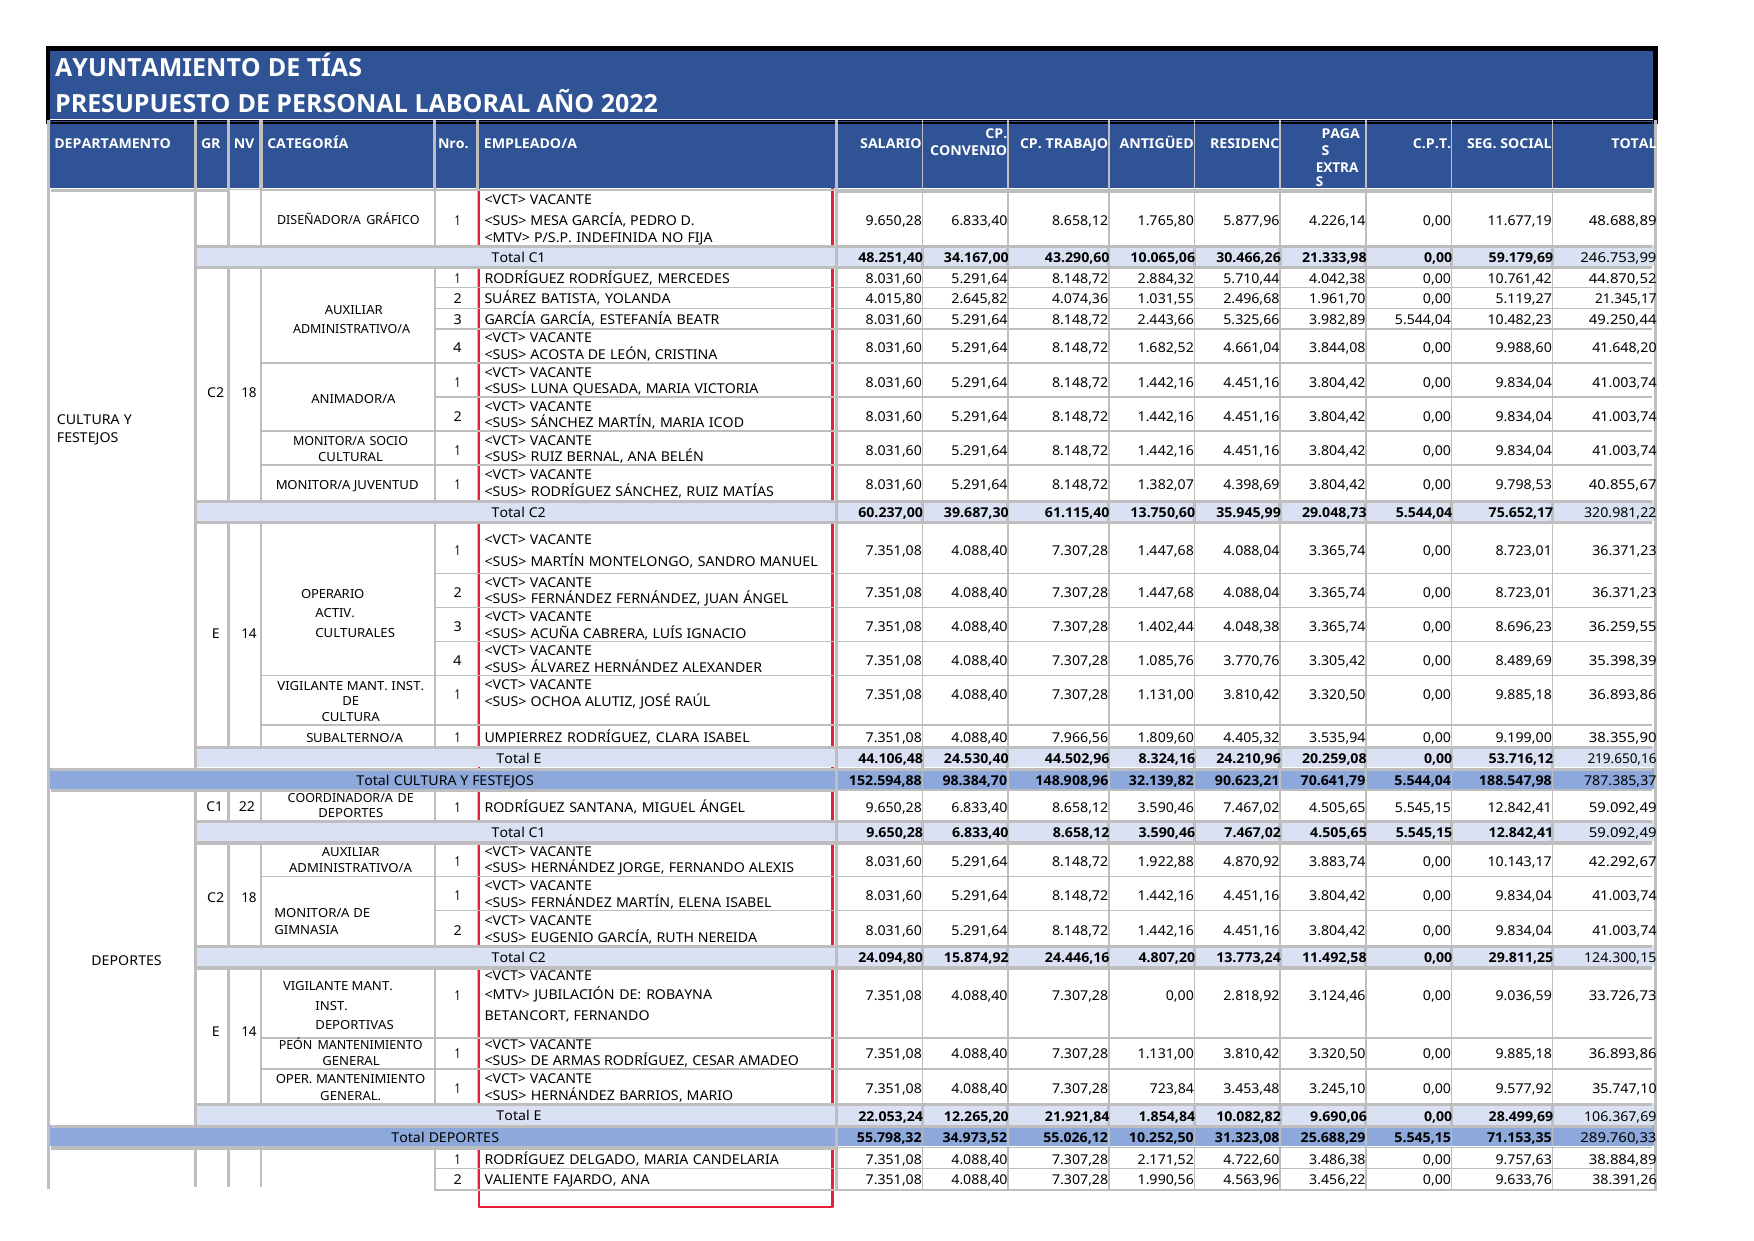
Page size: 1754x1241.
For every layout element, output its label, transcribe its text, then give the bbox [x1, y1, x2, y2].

table_cell 1.854,84 [1110, 1106, 1193, 1125]
table_cell 1.442,16 [1110, 877, 1194, 910]
table_cell 3.804,42 [1281, 432, 1365, 464]
table_cell 5.325,66 [1195, 309, 1279, 328]
table_cell 60.237,00 [838, 503, 921, 521]
table_cell NV [230, 124, 259, 188]
table_cell 9.633,76 [1452, 1169, 1552, 1189]
table_cell RODRÍGUEZ RODRÍGUEZ, MERCEDES [478, 269, 835, 287]
table_cell 8.148,72 [1009, 269, 1108, 287]
table_cell 188.547,98 [1452, 771, 1552, 789]
table_cell 1.382,07 [1110, 466, 1194, 499]
table_cell 4 [436, 330, 477, 362]
table_cell AUXILIAR ADMINISTRATIVO/A [262, 269, 434, 362]
table_cell 1.442,16 [1110, 364, 1194, 396]
table_cell 22.053,24 [838, 1106, 921, 1125]
table_cell 35.398,39 [1553, 641, 1654, 675]
table_cell 4.451,16 [1195, 432, 1279, 464]
table_cell ANIMADOR/A [262, 364, 434, 430]
table_cell <VCT> VACANTE <SUS> ACUÑA CABRERA, LUÍS IGNACIO [478, 608, 835, 641]
table_cell 7.307,28 [1009, 1169, 1108, 1189]
table_cell [196, 1150, 228, 1189]
table_cell 49.250,44 [1553, 308, 1654, 328]
table_cell <VCT> VACANTE <SUS> RODRÍGUEZ SÁNCHEZ, RUIZ MATÍAS [478, 466, 835, 499]
table_cell 10.082,82 [1196, 1106, 1278, 1125]
table_cell 124.300,15 [1554, 945, 1654, 966]
table_cell 0,00 [1367, 466, 1451, 499]
table_cell DISEÑADOR/A GRÁFICO [262, 191, 434, 244]
table_cell 13.750,60 [1110, 503, 1193, 521]
table_cell 4.870,92 [1195, 845, 1279, 876]
table_cell 4.015,80 [838, 288, 922, 307]
table_cell <VCT> VACANTE <SUS> ÁLVAREZ HERNÁNDEZ ALEXANDER [478, 642, 835, 675]
table_cell <VCT> VACANTE <SUS> EUGENIO GARCÍA, RUTH NEREIDA [478, 911, 835, 945]
table_cell C.P.T. [1367, 124, 1451, 188]
table_cell 8.031,60 [838, 845, 922, 876]
table_cell 3.804,42 [1281, 466, 1365, 499]
table_header AYUNTAMIENTO DE TÍAS PRESUPUESTO DE PERSONAL LABORAL AÑO 2022 [50, 51, 1653, 119]
table_cell 0,00 [1367, 248, 1450, 266]
table_cell 38.884,89 [1553, 1146, 1654, 1168]
table_cell 1.085,76 [1110, 642, 1194, 675]
table_cell 5.544,04 [1367, 309, 1451, 328]
table_cell 34.167,00 [924, 248, 1006, 266]
table_cell 10.761,42 [1452, 269, 1552, 287]
table_cell C1 [197, 792, 227, 820]
table_cell 44.870,52 [1553, 266, 1654, 287]
table_cell 44.502,96 [1009, 749, 1107, 767]
table_cell 1.402,44 [1110, 608, 1194, 641]
table_cell 6.833,40 [923, 791, 1007, 820]
table_cell 152.594,88 [838, 771, 922, 789]
table_cell VIGILANTE MANT. INST. DE CULTURA [262, 676, 434, 724]
table_cell 9.650,28 [838, 193, 922, 244]
table_cell 1 [436, 191, 477, 244]
table_cell Total C1 [197, 248, 835, 266]
table_cell 4.088,40 [923, 642, 1007, 675]
table_cell 0,00 [1367, 845, 1451, 876]
table_cell <VCT> VACANTE <SUS> HERNÁNDEZ BARRIOS, MARIO [478, 1070, 835, 1103]
table_cell 3.883,74 [1281, 845, 1365, 876]
table_cell 41.003,74 [1553, 910, 1654, 945]
table_cell 2 [436, 1169, 477, 1189]
table_cell 36.371,23 [1553, 573, 1654, 607]
table_cell OPERARIO ACTIV. CULTURALES [262, 524, 434, 675]
table_cell 10.065,06 [1110, 248, 1193, 266]
table_cell AUXILIAR ADMINISTRATIVO/A [262, 845, 434, 876]
table_cell 8.148,72 [1009, 330, 1108, 362]
table_cell SUÁREZ BATISTA, YOLANDA [478, 288, 835, 307]
table_cell 7.307,28 [1009, 970, 1108, 1037]
table_cell 4.088,40 [923, 676, 1007, 724]
table_cell 0,00 [1367, 877, 1451, 910]
table_cell 14 [230, 970, 260, 1103]
table_cell 13.773,24 [1196, 948, 1278, 966]
table_cell C2 [197, 845, 227, 945]
table_cell 10.252,50 [1110, 1128, 1194, 1146]
table_cell 6.833,40 [924, 823, 1006, 841]
table_cell 8.658,12 [1009, 193, 1108, 244]
table_cell 1.447,68 [1110, 574, 1194, 607]
table_cell [230, 190, 260, 244]
table_cell 4.405,32 [1195, 726, 1279, 746]
table_cell 1 [436, 466, 477, 499]
table_cell MONITOR/A SOCIO CULTURAL [262, 432, 434, 464]
table_cell 4.088,40 [923, 524, 1007, 572]
table_cell 8.031,60 [838, 877, 922, 910]
table_cell MONITOR/A DE GIMNASIA [262, 877, 434, 945]
table_cell Total C1 [197, 823, 835, 841]
table_cell 18 [230, 845, 260, 945]
table_cell 24.094,80 [838, 948, 921, 966]
table_cell SUBALTERNO/A [262, 726, 434, 746]
table_cell DEPARTAMENTO [50, 121, 194, 188]
table_cell 5.291,64 [923, 309, 1007, 328]
table_cell 4.088,40 [923, 608, 1007, 641]
table_cell 8.148,72 [1009, 845, 1108, 876]
table_cell 55.026,12 [1009, 1128, 1108, 1146]
table_cell 1.442,16 [1110, 911, 1194, 945]
table_cell 9.885,18 [1452, 676, 1552, 724]
table_cell 9.834,04 [1452, 911, 1552, 945]
table_cell E [197, 524, 227, 746]
table_cell 0,00 [1367, 1070, 1451, 1103]
table_cell 1 [436, 432, 477, 464]
table_cell 7.307,28 [1009, 574, 1108, 607]
table_cell 1 [436, 792, 477, 820]
table_cell 10.143,17 [1452, 845, 1552, 876]
table_cell 4.088,40 [923, 1148, 1007, 1168]
table_cell 8.148,72 [1009, 432, 1108, 464]
table_cell 3 [436, 608, 477, 641]
table_cell 36.893,86 [1553, 675, 1654, 724]
table_cell RODRÍGUEZ DELGADO, MARIA CANDELARIA [478, 1150, 835, 1168]
table_cell 36.371,23 [1553, 521, 1654, 572]
table_cell 0,00 [1367, 574, 1451, 607]
table_cell 36.259,55 [1553, 607, 1654, 641]
table_cell 9.834,04 [1452, 364, 1552, 396]
table_cell 4.088,40 [923, 1070, 1007, 1103]
table_cell 8.148,72 [1009, 877, 1108, 910]
table_cell 3.320,50 [1281, 676, 1365, 724]
table_cell 8.658,12 [1009, 791, 1108, 820]
table_cell 0,00 [1367, 970, 1451, 1037]
table_cell 8.031,60 [838, 432, 922, 464]
table_cell 48.251,40 [838, 248, 921, 266]
table_cell 8.031,60 [838, 269, 922, 287]
table_cell 3.844,08 [1281, 330, 1365, 362]
table_cell <VCT> VACANTE <SUS> HERNÁNDEZ JORGE, FERNANDO ALEXIS [478, 845, 835, 876]
table_cell 31.323,08 [1195, 1128, 1279, 1146]
table_cell Total C2 [197, 503, 835, 521]
table_cell 5.291,64 [923, 466, 1007, 499]
table_cell 1 [436, 269, 477, 287]
table_cell 5.544,04 [1367, 771, 1451, 789]
table_cell 5.545,15 [1367, 823, 1450, 841]
table_cell Total C2 [197, 948, 835, 966]
table_cell 21.921,84 [1009, 1106, 1107, 1125]
table_cell CP. TRABAJO [1009, 124, 1108, 188]
table_cell 10.482,23 [1452, 309, 1552, 328]
table_cell E [197, 970, 227, 1103]
table_cell 8.723,01 [1452, 574, 1552, 607]
table_cell DEPORTES [50, 789, 194, 1125]
table_cell 246.753,99 [1554, 245, 1654, 266]
table_cell 2 [436, 288, 477, 307]
table_cell 0,00 [1367, 1106, 1450, 1125]
table_cell 4.088,04 [1195, 524, 1279, 572]
table_cell 7.307,28 [1009, 642, 1108, 675]
table_cell 1 [436, 1150, 477, 1168]
table_cell [261, 1150, 434, 1189]
table_cell TOTAL [1553, 121, 1654, 188]
table_cell [197, 192, 227, 244]
table_cell 3.305,42 [1281, 642, 1365, 675]
table_cell <VCT> VACANTE <SUS> MESA GARCÍA, PEDRO D. <MTV> P/S.P. INDEFINIDA NO FIJA [478, 191, 835, 244]
table_cell 2.818,92 [1195, 970, 1279, 1037]
table_cell 4.088,40 [923, 574, 1007, 607]
table_cell 59.092,49 [1554, 820, 1654, 841]
table_cell 5.291,64 [923, 398, 1007, 430]
table_cell 9.650,28 [838, 823, 921, 841]
table_cell 70.641,79 [1281, 771, 1365, 789]
table_cell 8.031,60 [838, 309, 922, 328]
table_cell 11.492,58 [1282, 948, 1364, 966]
table_cell 5.291,64 [923, 364, 1007, 396]
table_cell 5.291,64 [923, 432, 1007, 464]
table_cell 0,00 [1367, 749, 1450, 767]
table_cell 1.765,80 [1110, 193, 1194, 244]
table_cell 5.291,64 [923, 330, 1007, 362]
table_cell 4.563,96 [1195, 1169, 1279, 1189]
table_cell 7.351,08 [838, 1148, 922, 1168]
table_cell 9.834,04 [1452, 398, 1552, 430]
table_cell 3.486,38 [1281, 1148, 1365, 1168]
table_cell 4.451,16 [1195, 364, 1279, 396]
table_cell 22 [230, 792, 260, 820]
table_cell 36.893,86 [1553, 1037, 1654, 1068]
table_cell 320.981,22 [1554, 500, 1654, 521]
table_cell 7.307,28 [1009, 524, 1108, 572]
table_cell Total CULTURA Y FESTEJOS [50, 768, 835, 789]
table_cell 7.351,08 [838, 642, 922, 675]
table_cell 4.661,04 [1195, 330, 1279, 362]
table_cell CULTURA Y FESTEJOS [50, 189, 194, 767]
table_cell 4.088,40 [923, 1039, 1007, 1068]
table_cell 0,00 [1367, 676, 1451, 724]
table_cell 7.351,08 [838, 574, 922, 607]
table_cell 9.650,28 [838, 791, 922, 820]
table_cell SALARIO [838, 124, 922, 188]
table_cell 0,00 [1367, 432, 1451, 464]
table_cell 43.290,60 [1009, 248, 1107, 266]
table_cell 7.307,28 [1009, 1039, 1108, 1068]
table_cell 7.307,28 [1009, 676, 1108, 724]
table_cell 8.031,60 [838, 398, 922, 430]
table_cell 7.966,56 [1009, 726, 1108, 746]
table_cell 2 [436, 911, 477, 945]
table_cell 3.804,42 [1281, 877, 1365, 910]
table_cell 4.088,04 [1195, 574, 1279, 607]
table_cell 55.798,32 [838, 1128, 922, 1146]
table_cell 4.451,16 [1195, 398, 1279, 430]
table_cell 1.442,16 [1110, 398, 1194, 430]
table_cell 35.747,10 [1553, 1068, 1654, 1103]
table_cell C2 [197, 269, 227, 499]
table_cell [50, 1146, 196, 1189]
table_cell 4.398,69 [1195, 466, 1279, 499]
table_cell VIGILANTE MANT. INST. DEPORTIVAS [262, 970, 434, 1037]
table_cell 3.245,10 [1281, 1070, 1365, 1103]
table_cell 6.833,40 [923, 193, 1007, 244]
table_cell 3.456,22 [1281, 1169, 1365, 1189]
table_cell <VCT> VACANTE <SUS> SÁNCHEZ MARTÍN, MARIA ICOD [478, 398, 835, 430]
table_cell 1 [436, 364, 477, 396]
table_cell 8.148,72 [1009, 309, 1108, 328]
table_cell 3.365,74 [1281, 574, 1365, 607]
table_cell 25.688,29 [1281, 1128, 1365, 1146]
table_cell 7.351,08 [838, 608, 922, 641]
table_cell 15.874,92 [924, 948, 1006, 966]
table_cell 8.031,60 [838, 911, 922, 945]
table_cell 2 [436, 574, 477, 607]
table_cell 9.036,59 [1452, 970, 1552, 1037]
table_cell 3.590,46 [1110, 823, 1193, 841]
table_cell 24.210,96 [1196, 749, 1278, 767]
table_cell 18 [230, 269, 260, 499]
table_cell 34.973,52 [923, 1128, 1007, 1146]
table_cell 7.467,02 [1195, 791, 1279, 820]
table_cell CP. CONVENIO [923, 124, 1007, 188]
table_cell 1.131,00 [1110, 1039, 1194, 1068]
table_cell 5.291,64 [923, 845, 1007, 876]
table_cell 4.451,16 [1195, 877, 1279, 910]
table_cell 1.961,70 [1281, 288, 1365, 307]
table_cell 3.810,42 [1195, 676, 1279, 724]
table_cell 12.265,20 [924, 1106, 1006, 1125]
table_cell 3.365,74 [1281, 608, 1365, 641]
table_cell 5.545,15 [1367, 791, 1451, 820]
table_cell 44.106,48 [838, 749, 921, 767]
table_cell 4.088,40 [923, 970, 1007, 1037]
table_cell CATEGORÍA [263, 124, 433, 188]
table_cell 59.179,69 [1453, 248, 1551, 266]
table_cell 3.770,76 [1195, 642, 1279, 675]
table_cell 24.530,40 [924, 749, 1006, 767]
table_cell 0,00 [1367, 911, 1451, 945]
table_cell <VCT> VACANTE <SUS> RUIZ BERNAL, ANA BELÉN [478, 432, 835, 464]
table_cell 3 [436, 309, 477, 328]
table_cell [228, 1150, 261, 1189]
table_cell 4.807,20 [1110, 948, 1193, 966]
table_cell 3.320,50 [1281, 1039, 1365, 1068]
table_cell 8.696,23 [1452, 608, 1552, 641]
table_cell COORDINADOR/A DE DEPORTES [262, 792, 434, 820]
table_cell 0,00 [1367, 193, 1451, 244]
table_cell 9.577,92 [1452, 1070, 1552, 1103]
table_cell 3.804,42 [1281, 398, 1365, 430]
table_cell 33.726,73 [1553, 966, 1654, 1037]
table_cell 7.351,08 [838, 676, 922, 724]
table_cell 787.385,37 [1553, 768, 1654, 789]
table_cell 29.048,73 [1282, 503, 1364, 521]
table_cell Total E [197, 749, 835, 767]
table_cell 9.988,60 [1452, 330, 1552, 362]
table_cell 106.367,69 [1554, 1103, 1654, 1125]
table_cell 24.446,16 [1009, 948, 1107, 966]
table_cell RODRÍGUEZ SANTANA, MIGUEL ÁNGEL [478, 792, 835, 820]
table_cell 219.650,16 [1554, 746, 1654, 767]
table_cell 8.148,72 [1009, 398, 1108, 430]
table_cell 3.982,89 [1281, 309, 1365, 328]
table_cell 3.804,42 [1281, 364, 1365, 396]
table_cell 289.760,33 [1553, 1125, 1654, 1146]
table_cell 1 [436, 676, 477, 724]
table_cell 71.153,35 [1452, 1128, 1552, 1146]
table_cell 4.088,40 [923, 726, 1007, 746]
table_cell RESIDENC [1195, 124, 1279, 188]
table_cell 0,00 [1367, 288, 1451, 307]
table_cell 0,00 [1367, 1169, 1451, 1189]
table_cell 7.307,28 [1009, 608, 1108, 641]
table_cell 14 [230, 524, 260, 746]
table_cell 8.324,16 [1110, 749, 1193, 767]
table_cell <VCT> VACANTE <SUS> OCHOA ALUTIZ, JOSÉ RAÚL [478, 676, 835, 724]
table_cell 5.545,15 [1367, 1128, 1451, 1146]
table_cell 40.855,67 [1553, 464, 1654, 499]
table_cell 8.031,60 [838, 364, 922, 396]
table_cell 3.365,74 [1281, 524, 1365, 572]
table_cell 1 [436, 726, 477, 746]
table_cell 28.499,69 [1453, 1106, 1551, 1125]
table_cell 148.908,96 [1009, 771, 1108, 789]
table_cell 4.451,16 [1195, 911, 1279, 945]
table_cell SEG. SOCIAL [1452, 124, 1552, 188]
table_cell Total E [197, 1106, 835, 1125]
table_cell Total DEPORTES [50, 1125, 835, 1146]
table_cell 4.722,60 [1195, 1148, 1279, 1168]
table_cell 32.139,82 [1110, 771, 1194, 789]
table_cell 4.088,40 [923, 1169, 1007, 1189]
table_cell GARCÍA GARCÍA, ESTEFANÍA BEATR [478, 309, 835, 328]
table_cell 0,00 [1367, 330, 1451, 362]
table_cell 7.351,08 [838, 1070, 922, 1103]
table_cell 3.453,48 [1195, 1070, 1279, 1103]
table_cell 3.535,94 [1281, 726, 1365, 746]
table_cell 0,00 [1367, 524, 1451, 572]
table_cell 5.877,96 [1195, 193, 1279, 244]
table_cell 0,00 [1367, 1039, 1451, 1068]
table_cell 8.148,72 [1009, 364, 1108, 396]
table_cell 1 [436, 970, 477, 1037]
table_cell 2 [436, 398, 477, 430]
table_cell 9.834,04 [1452, 877, 1552, 910]
table_cell UMPIERREZ RODRÍGUEZ, CLARA ISABEL [478, 726, 835, 746]
table_cell 8.031,60 [838, 330, 922, 362]
table_cell PAGAS EXTRAS [1281, 124, 1365, 188]
table_cell 1 [436, 845, 477, 876]
table_cell 0,00 [1367, 948, 1450, 966]
table_cell 1 [436, 877, 477, 910]
table_cell 4.505,65 [1282, 823, 1364, 841]
table_cell 7.351,08 [838, 1039, 922, 1068]
table_cell 1.682,52 [1110, 330, 1194, 362]
table_cell 0,00 [1367, 398, 1451, 430]
table_cell 1.809,60 [1110, 726, 1194, 746]
table_cell 3.590,46 [1110, 791, 1194, 820]
table_cell 723,84 [1110, 1070, 1194, 1103]
table_cell 21.333,98 [1282, 248, 1364, 266]
table_cell 0,00 [1367, 1148, 1451, 1168]
table_cell 39.687,30 [924, 503, 1006, 521]
table_cell 98.384,70 [923, 771, 1007, 789]
table_cell 3.804,42 [1281, 911, 1365, 945]
table_cell <VCT> VACANTE <MTV> JUBILACIÓN DE: ROBAYNA BETANCORT, FERNANDO [478, 970, 835, 1037]
table_cell 1.447,68 [1110, 524, 1194, 572]
table_cell 8.148,72 [1009, 466, 1108, 499]
table_cell 4.042,38 [1281, 269, 1365, 287]
table_cell 5.291,64 [923, 911, 1007, 945]
table_cell 0,00 [1110, 970, 1194, 1037]
table_cell 41.003,74 [1553, 362, 1654, 396]
table_cell 3.124,46 [1281, 970, 1365, 1037]
table_cell 9.690,06 [1282, 1106, 1364, 1125]
table_cell 29.811,25 [1453, 948, 1551, 966]
table_cell 1.922,88 [1110, 845, 1194, 876]
table_cell <VCT> VACANTE <SUS> ACOSTA DE LEÓN, CRISTINA [478, 330, 835, 362]
table_cell <VCT> VACANTE <SUS> MARTÍN MONTELONGO, SANDRO MANUEL [478, 524, 835, 572]
table_cell MONITOR/A JUVENTUD [262, 466, 434, 499]
table_cell 5.544,04 [1367, 503, 1450, 521]
table_cell 41.003,74 [1553, 396, 1654, 430]
table_cell 2.884,32 [1110, 269, 1194, 287]
table_cell 0,00 [1367, 726, 1451, 746]
table_cell 1 [436, 524, 477, 572]
table_cell 1.131,00 [1110, 676, 1194, 724]
table_cell <VCT> VACANTE <SUS> FERNÁNDEZ FERNÁNDEZ, JUAN ÁNGEL [478, 574, 835, 607]
table_cell 61.115,40 [1009, 503, 1107, 521]
table_cell 7.351,08 [838, 970, 922, 1037]
table_cell 30.466,26 [1196, 248, 1278, 266]
table_cell 9.757,63 [1452, 1148, 1552, 1168]
table_cell 41.003,74 [1553, 430, 1654, 464]
table_cell 8.148,72 [1009, 911, 1108, 945]
table_cell 7.351,08 [838, 726, 922, 746]
table_cell GR [197, 124, 227, 188]
table_cell 75.652,17 [1453, 503, 1551, 521]
table_cell 0,00 [1367, 364, 1451, 396]
table_cell 35.945,99 [1196, 503, 1278, 521]
table_cell 1.990,56 [1110, 1169, 1194, 1189]
table_cell 53.716,12 [1453, 749, 1551, 767]
table_cell 4.505,65 [1281, 791, 1365, 820]
table_cell 42.292,67 [1553, 841, 1654, 876]
table_cell 4.226,14 [1281, 193, 1365, 244]
table_cell 9.834,04 [1452, 432, 1552, 464]
table_cell ANTIGÜED [1110, 124, 1194, 188]
table_cell 0,00 [1367, 608, 1451, 641]
table_cell 5.710,44 [1195, 269, 1279, 287]
table_cell 48.688,89 [1553, 189, 1654, 244]
table_cell 7.351,08 [838, 524, 922, 572]
table_cell 90.623,21 [1195, 771, 1279, 789]
table_cell 8.723,01 [1452, 524, 1552, 572]
table_cell PEÓN MANTENIMIENTO GENERAL [262, 1039, 434, 1068]
table_cell <VCT> VACANTE <SUS> LUNA QUESADA, MARIA VICTORIA [478, 364, 835, 396]
table_cell 11.677,19 [1452, 193, 1552, 244]
table_cell VALIENTE FAJARDO, ANA [478, 1169, 835, 1189]
table_cell 7.307,28 [1009, 1148, 1108, 1168]
table_cell 0,00 [1367, 642, 1451, 675]
table_cell 21.345,17 [1553, 287, 1654, 307]
table_cell 8.489,69 [1452, 642, 1552, 675]
table_cell 4 [436, 642, 477, 675]
table_cell 41.648,20 [1553, 328, 1654, 362]
table_cell 9.798,53 [1452, 466, 1552, 499]
table_cell 38.355,90 [1553, 724, 1654, 746]
table_cell 12.842,41 [1453, 823, 1551, 841]
table_cell 1 [436, 1039, 477, 1068]
table_cell 20.259,08 [1282, 749, 1364, 767]
table_cell Nro. [436, 124, 476, 188]
table_cell OPER. MANTENIMIENTO GENERAL. [262, 1070, 434, 1103]
table_cell 9.199,00 [1452, 726, 1552, 746]
table_cell 4.048,38 [1195, 608, 1279, 641]
table_cell 12.842,41 [1452, 791, 1552, 820]
table_cell 5.291,64 [923, 877, 1007, 910]
table_cell 38.391,26 [1553, 1168, 1654, 1189]
table_cell 4.074,36 [1009, 288, 1108, 307]
table_cell EMPLEADO/A [479, 124, 835, 188]
table_cell 2.171,52 [1110, 1148, 1194, 1168]
table_cell 5.291,64 [923, 269, 1007, 287]
table_cell 0,00 [1367, 269, 1451, 287]
table_cell <VCT> VACANTE <SUS> FERNÁNDEZ MARTÍN, ELENA ISABEL [478, 877, 835, 910]
table_cell 3.810,42 [1195, 1039, 1279, 1068]
table_cell <VCT> VACANTE <SUS> DE ARMAS RODRÍGUEZ, CESAR AMADEO [478, 1039, 835, 1068]
table_cell 7.467,02 [1196, 823, 1278, 841]
table_cell 7.307,28 [1009, 1070, 1108, 1103]
table_cell 2.496,68 [1195, 288, 1279, 307]
table_cell 7.351,08 [838, 1169, 922, 1189]
table_cell 9.885,18 [1452, 1039, 1552, 1068]
table_cell 59.092,49 [1553, 789, 1654, 820]
table_cell 5.119,27 [1452, 288, 1552, 307]
table_cell 1 [436, 1070, 477, 1103]
table_cell 2.645,82 [923, 288, 1007, 307]
table_cell 41.003,74 [1553, 876, 1654, 910]
table_cell 1.031,55 [1110, 288, 1194, 307]
table_cell 8.658,12 [1009, 823, 1107, 841]
table_cell 1.442,16 [1110, 432, 1194, 464]
table_cell 8.031,60 [838, 466, 922, 499]
table_cell 2.443,66 [1110, 309, 1194, 328]
